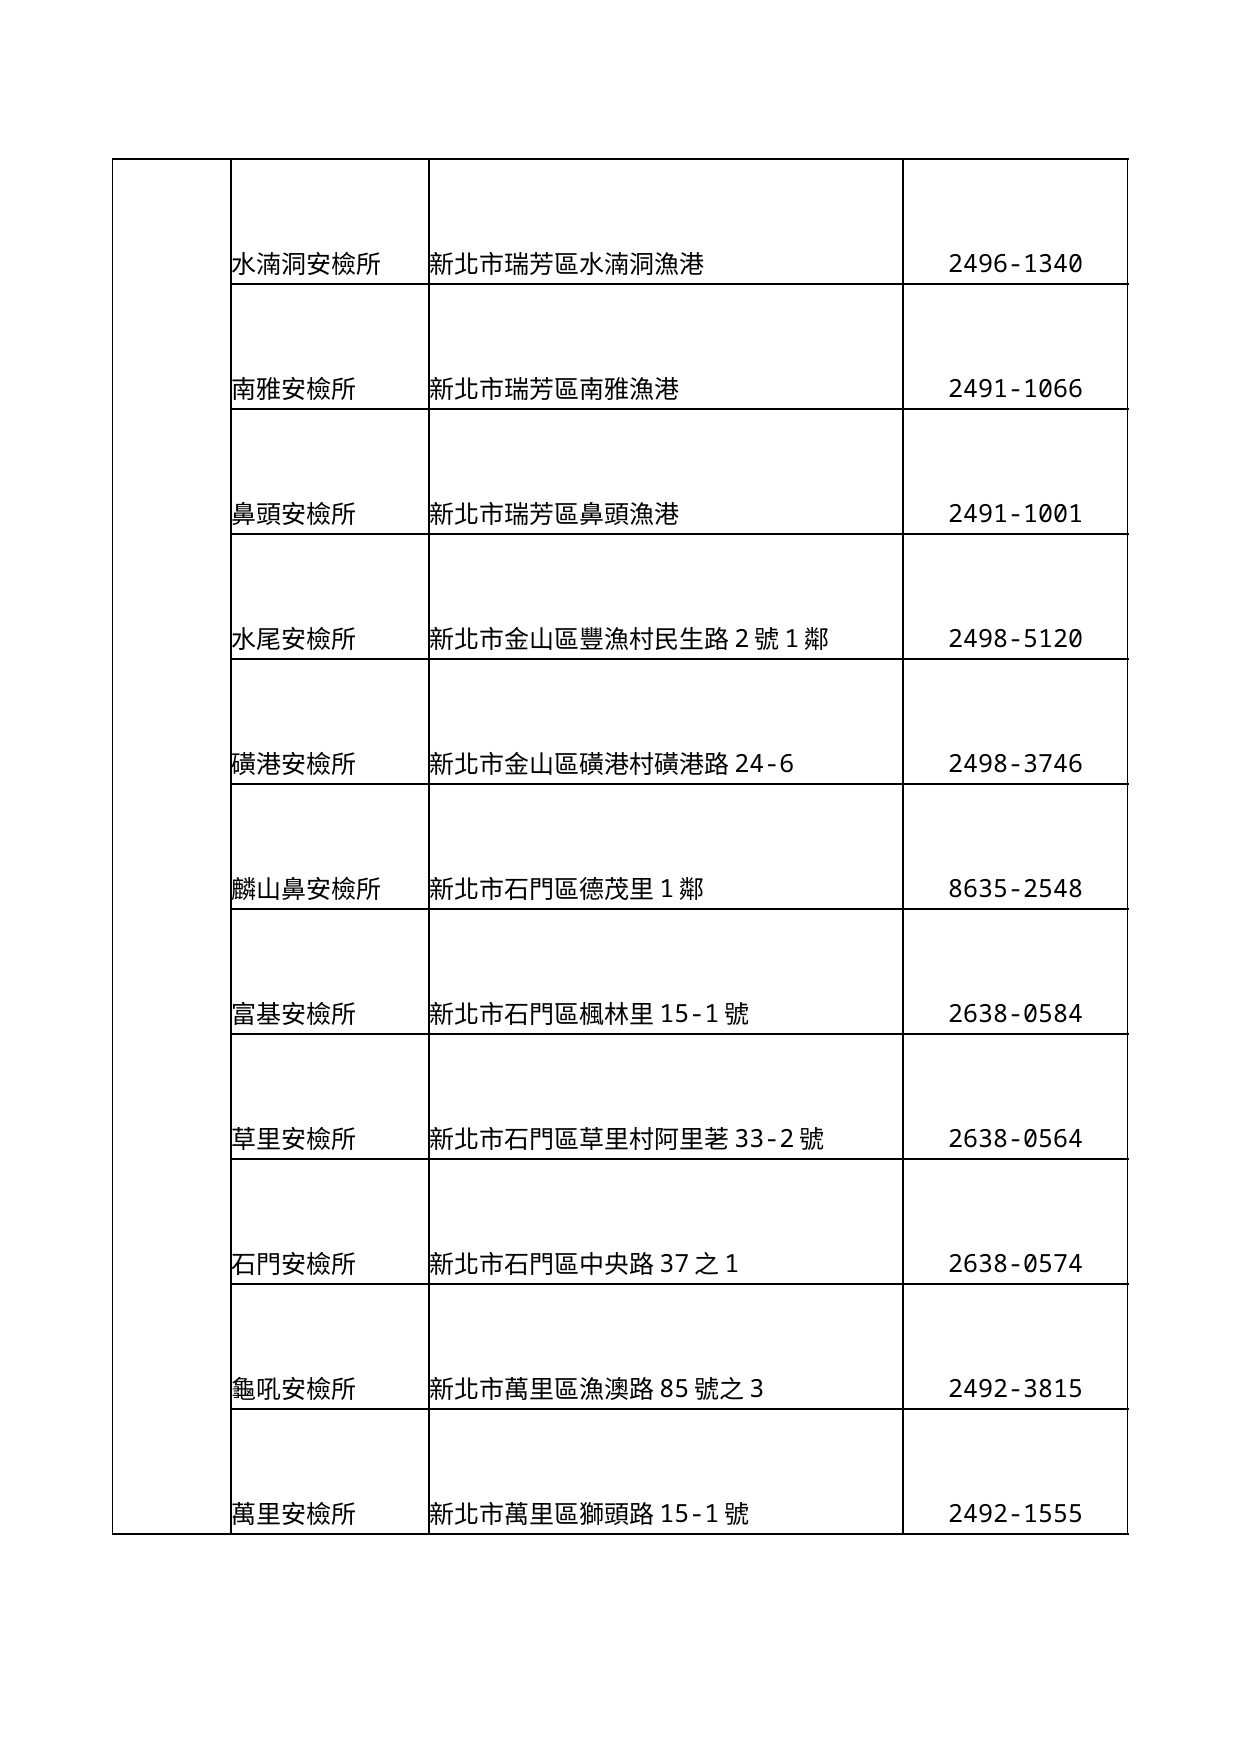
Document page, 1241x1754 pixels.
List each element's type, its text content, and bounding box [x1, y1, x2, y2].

table_cell 新北市瑞芳區南雅漁港 [430, 285, 902, 408]
table_cell 水湳洞安檢所 [232, 160, 428, 283]
table_cell 新北市瑞芳區鼻頭漁港 [430, 410, 902, 533]
table_cell 草里安檢所 [232, 1035, 428, 1158]
table_cell 2498-3746 [904, 660, 1127, 783]
table_cell 新北市萬里區獅頭路15-1號 [430, 1410, 902, 1533]
table_cell 南雅安檢所 [232, 285, 428, 408]
table_cell 2638-0574 [904, 1160, 1127, 1283]
table_cell 麟山鼻安檢所 [232, 785, 428, 908]
table_cell 富基安檢所 [232, 910, 428, 1033]
table_cell 2492-1555 [904, 1410, 1127, 1533]
table_cell 新北市石門區德茂里1鄰 [430, 785, 902, 908]
table_cell 石門安檢所 [232, 1160, 428, 1283]
table_cell 龜吼安檢所 [232, 1285, 428, 1408]
table_cell 2638-0584 [904, 910, 1127, 1033]
table_cell 2491-1001 [904, 410, 1127, 533]
table_cell 萬里安檢所 [232, 1410, 428, 1533]
table_cell 新北市石門區楓林里15-1號 [430, 910, 902, 1033]
table_cell 水尾安檢所 [232, 535, 428, 658]
table_cell 新北市萬里區漁澳路85號之3 [430, 1285, 902, 1408]
table_cell 新北市石門區草里村阿里荖33-2號 [430, 1035, 902, 1158]
table_cell 2492-3815 [904, 1285, 1127, 1408]
table_cell 2498-5120 [904, 535, 1127, 658]
table_cell 2491-1066 [904, 285, 1127, 408]
table_cell 2496-1340 [904, 160, 1127, 283]
table_cell 磺港安檢所 [232, 660, 428, 783]
table_cell 新北市金山區豐漁村民生路2號1鄰 [430, 535, 902, 658]
table_cell 新北市金山區磺港村磺港路24-6 [430, 660, 902, 783]
table_cell 新北市瑞芳區水湳洞漁港 [430, 160, 902, 283]
table_cell 2638-0564 [904, 1035, 1127, 1158]
table_cell 鼻頭安檢所 [232, 410, 428, 533]
table_cell 新北市石門區中央路37之1 [430, 1160, 902, 1283]
table_cell 8635-2548 [904, 785, 1127, 908]
